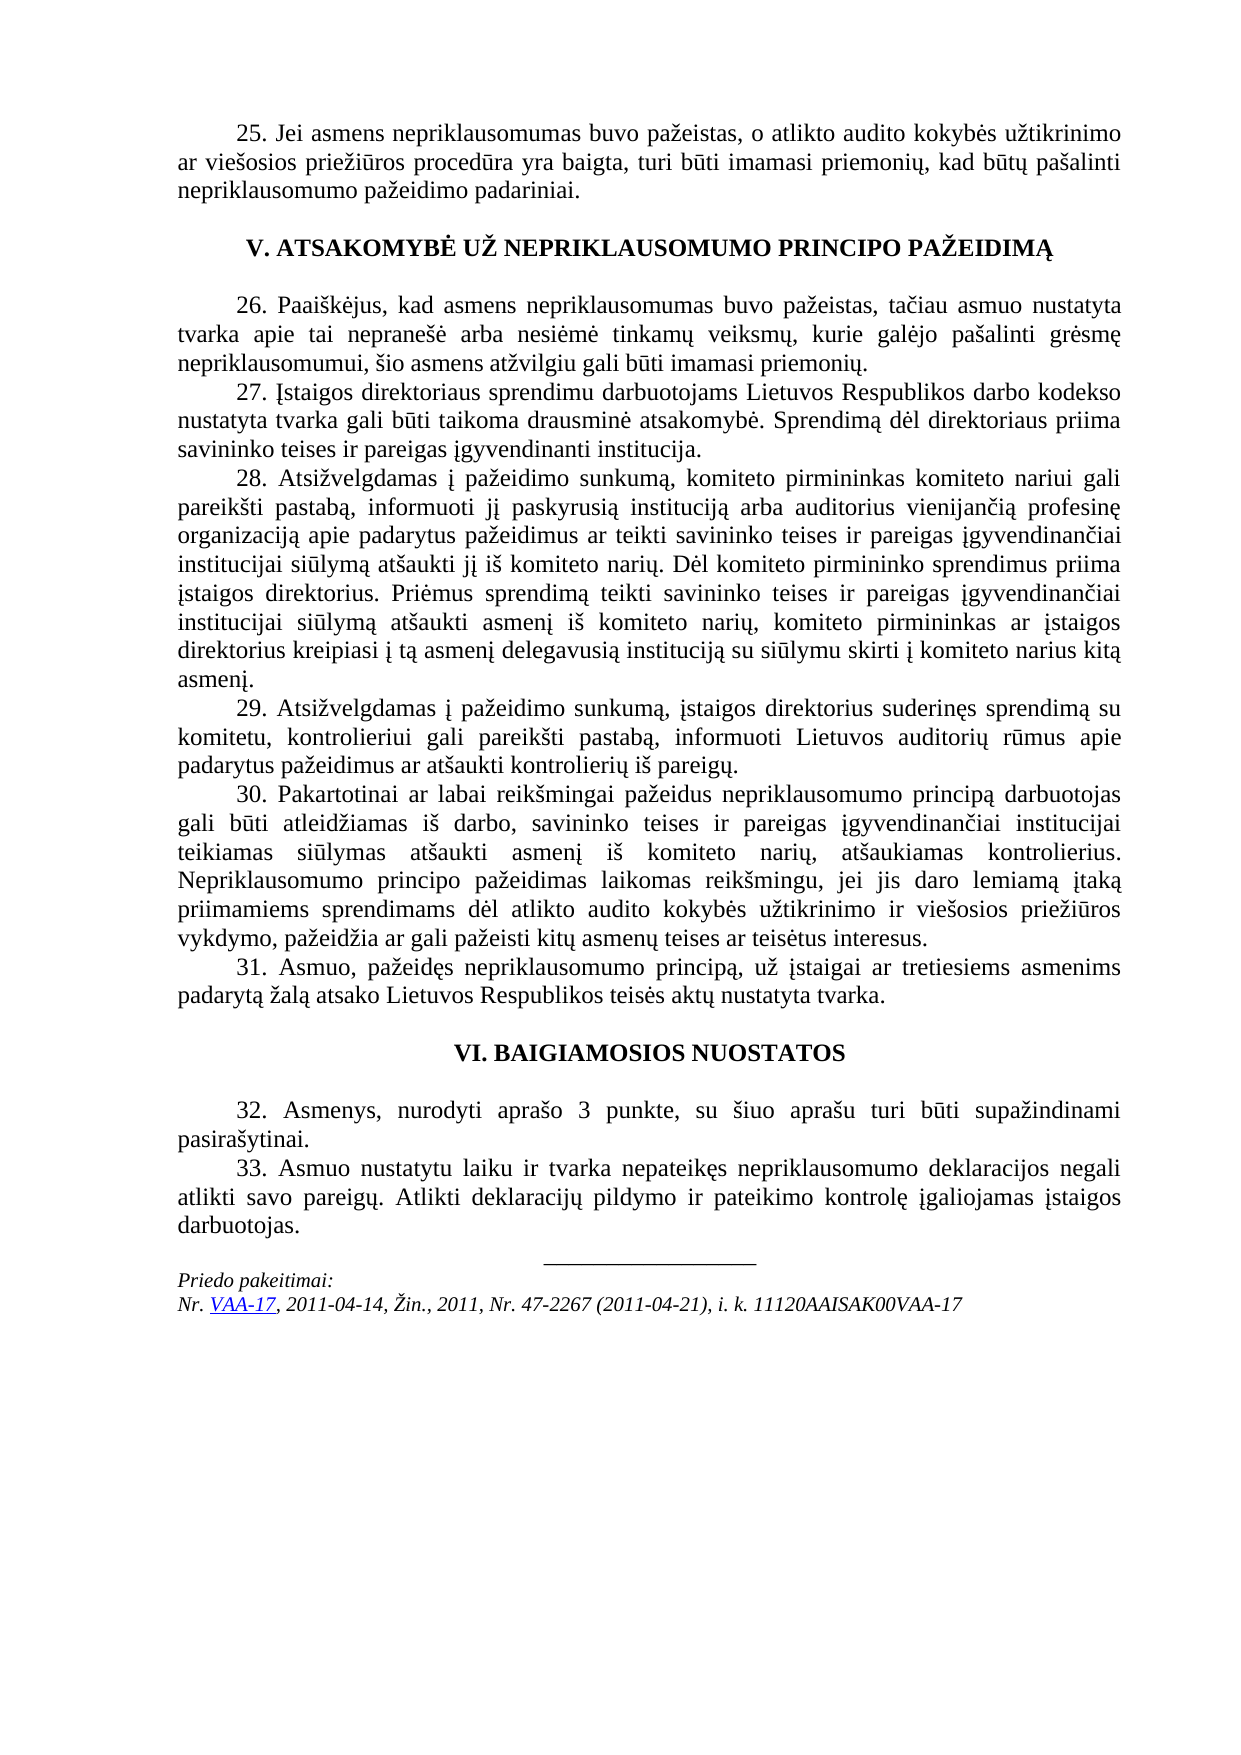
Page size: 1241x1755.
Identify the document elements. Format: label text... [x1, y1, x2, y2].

text 29. Atsižvelgdamas į pažeidimo sunkumą, įstaigos direktorius suderinęs sprendimą su komitetu, kontrolieriui gali pareikšti pastabą, informuoti Lietuvos auditorių rūmus apie padarytus pažeidimus ar atšaukti kontrolierių iš pareigų. [177, 693, 1122, 779]
text 25. Jei asmens nepriklausomumas buvo pažeistas, o atlikto audito kokybės užtikrinimo ar viešosios priežiūros procedūra yra baigta, turi būti imamasi priemonių, kad būtų pašalinti nepriklausomumo pažeidimo padariniai. [177, 118, 1122, 204]
text _________________ [177, 1239, 1122, 1268]
text 26. Paaiškėjus, kad asmens nepriklausomumas buvo pažeistas, tačiau asmuo nustatyta tvarka apie tai nepranešė arba nesiėmė tinkamų veiksmų, kurie galėjo pašalinti grėsmę nepriklausomumui, šio asmens atžvilgiu gali būti imamasi priemonių. [177, 291, 1122, 377]
text 33. Asmuo nustatytu laiku ir tvarka nepateikęs nepriklausomumo deklaracijos negali atlikti savo pareigų. Atlikti deklaracijų pildymo ir pateikimo kontrolę įgaliojamas įstaigos darbuotojas. [177, 1153, 1122, 1239]
text Nr. VAA-17, 2011-04-14, Žin., 2011, Nr. 47-2267 (2011-04-21), i. k. 11120AAISAK00VAA-17 [177, 1292, 1122, 1316]
text 32. Asmenys, nurodyti aprašo 3 punkte, su šiuo aprašu turi būti supažindinami pasirašytinai. [177, 1096, 1122, 1153]
text 30. Pakartotinai ar labai reikšmingai pažeidus nepriklausomumo principą darbuotojas gali būti atleidžiamas iš darbo, savininko teises ir pareigas įgyvendinančiai institucijai teikiamas siūlymas atšaukti asmenį iš komiteto narių, atšaukiamas kontrolierius. Nepriklausomumo principo pažeidimas laikomas reikšmingu, jei jis daro lemiamą įtaką priimamiems sprendimams dėl atlikto audito kokybės užtikrinimo ir viešosios priežiūros vykdymo, pažeidžia ar gali pažeisti kitų asmenų teises ar teisėtus interesus. [177, 779, 1122, 952]
text 28. Atsižvelgdamas į pažeidimo sunkumą, komiteto pirmininkas komiteto nariui gali pareikšti pastabą, informuoti jį paskyrusią instituciją arba auditorius vienijančią profesinę organizaciją apie padarytus pažeidimus ar teikti savininko teises ir pareigas įgyvendinančiai institucijai siūlymą atšaukti jį iš komiteto narių. Dėl komiteto pirmininko sprendimus priima įstaigos direktorius. Priėmus sprendimą teikti savininko teises ir pareigas įgyvendinančiai institucijai siūlymą atšaukti asmenį iš komiteto narių, komiteto pirmininkas ar įstaigos direktorius kreipiasi į tą asmenį delegavusią instituciją su siūlymu skirti į komiteto narius kitą asmenį. [177, 463, 1122, 693]
text 27. Įstaigos direktoriaus sprendimu darbuotojams Lietuvos Respublikos darbo kodekso nustatyta tvarka gali būti taikoma drausminė atsakomybė. Sprendimą dėl direktoriaus priima savininko teises ir pareigas įgyvendinanti institucija. [177, 377, 1122, 463]
text Priedo pakeitimai: [177, 1268, 1122, 1292]
text VI. BAIGIAMOSIOS NUOSTATOS [177, 1038, 1122, 1067]
text 31. Asmuo, pažeidęs nepriklausomumo principą, už įstaigai ar tretiesiems asmenims padarytą žalą atsako Lietuvos Respublikos teisės aktų nustatyta tvarka. [177, 952, 1122, 1009]
text V. ATSAKOMYBĖ UŽ NEPRIKLAUSOMUMO PRINCIPO PAŽEIDIMĄ [177, 233, 1122, 262]
